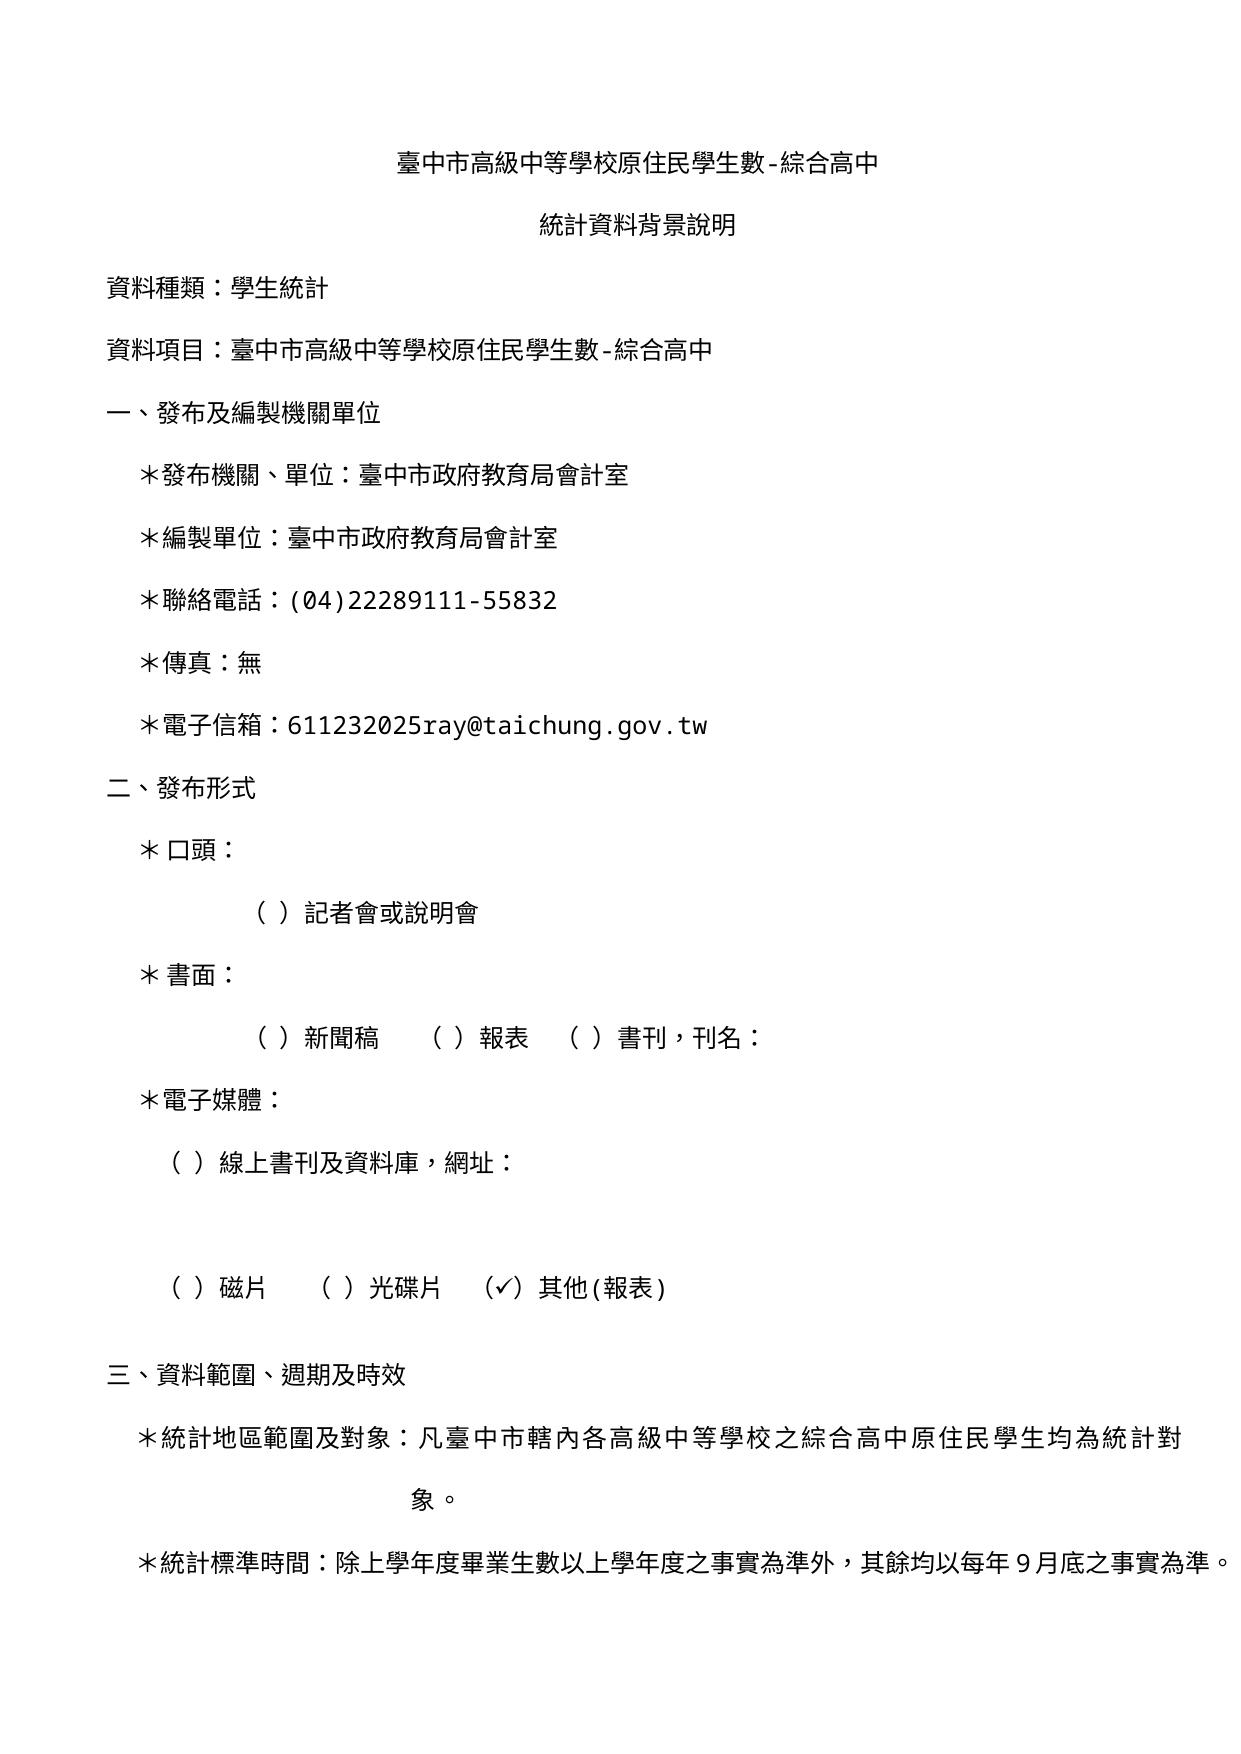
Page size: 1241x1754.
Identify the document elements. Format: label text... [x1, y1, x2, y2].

text ＊統計地區範圍及對象：凡臺中市轄內各高級中等學校之綜合高中原住民學生均為統計對象。 [136, 1394, 1184, 1519]
text ＊聯絡電話：(04)22289111-55832 [137, 557, 1169, 619]
text （ ）線上書刊及資料庫，網址： [106, 1119, 1203, 1182]
text 臺中市高級中等學校原住民學生數-綜合高中 [106, 119, 1169, 182]
text 二、發布形式 [106, 744, 1169, 807]
text ＊電子媒體： [137, 1057, 1169, 1119]
text 資料種類：學生統計 [106, 244, 1169, 307]
text ＊編製單位：臺中市政府教育局會計室 [137, 494, 1169, 557]
text 統計資料背景說明 [106, 182, 1169, 244]
text （ ）新聞稿 （ ）報表 （ ）書刊，刊名： [137, 994, 1169, 1057]
text 一、發布及編製機關單位 [106, 369, 1169, 432]
text 三、資料範圍、週期及時效 [106, 1332, 1169, 1394]
text （ ）記者會或說明會 [106, 869, 1169, 932]
text （ ）磁片 （ ）光碟片 （）其他(報表) [106, 1244, 1203, 1307]
list 口頭： [137, 807, 1169, 869]
text 資料項目：臺中市高級中等學校原住民學生數-綜合高中 [106, 307, 1169, 369]
text ＊電子信箱：611232025ray@taichung.gov.tw [137, 682, 1169, 744]
text ＊統計標準時間：除上學年度畢業生數以上學年度之事實為準外，其餘均以每年9月底之事實為準。 [136, 1519, 1228, 1582]
list 書面： [137, 932, 1169, 994]
text ＊傳真：無 [137, 619, 1169, 682]
text ＊發布機關、單位：臺中市政府教育局會計室 [137, 432, 1169, 494]
